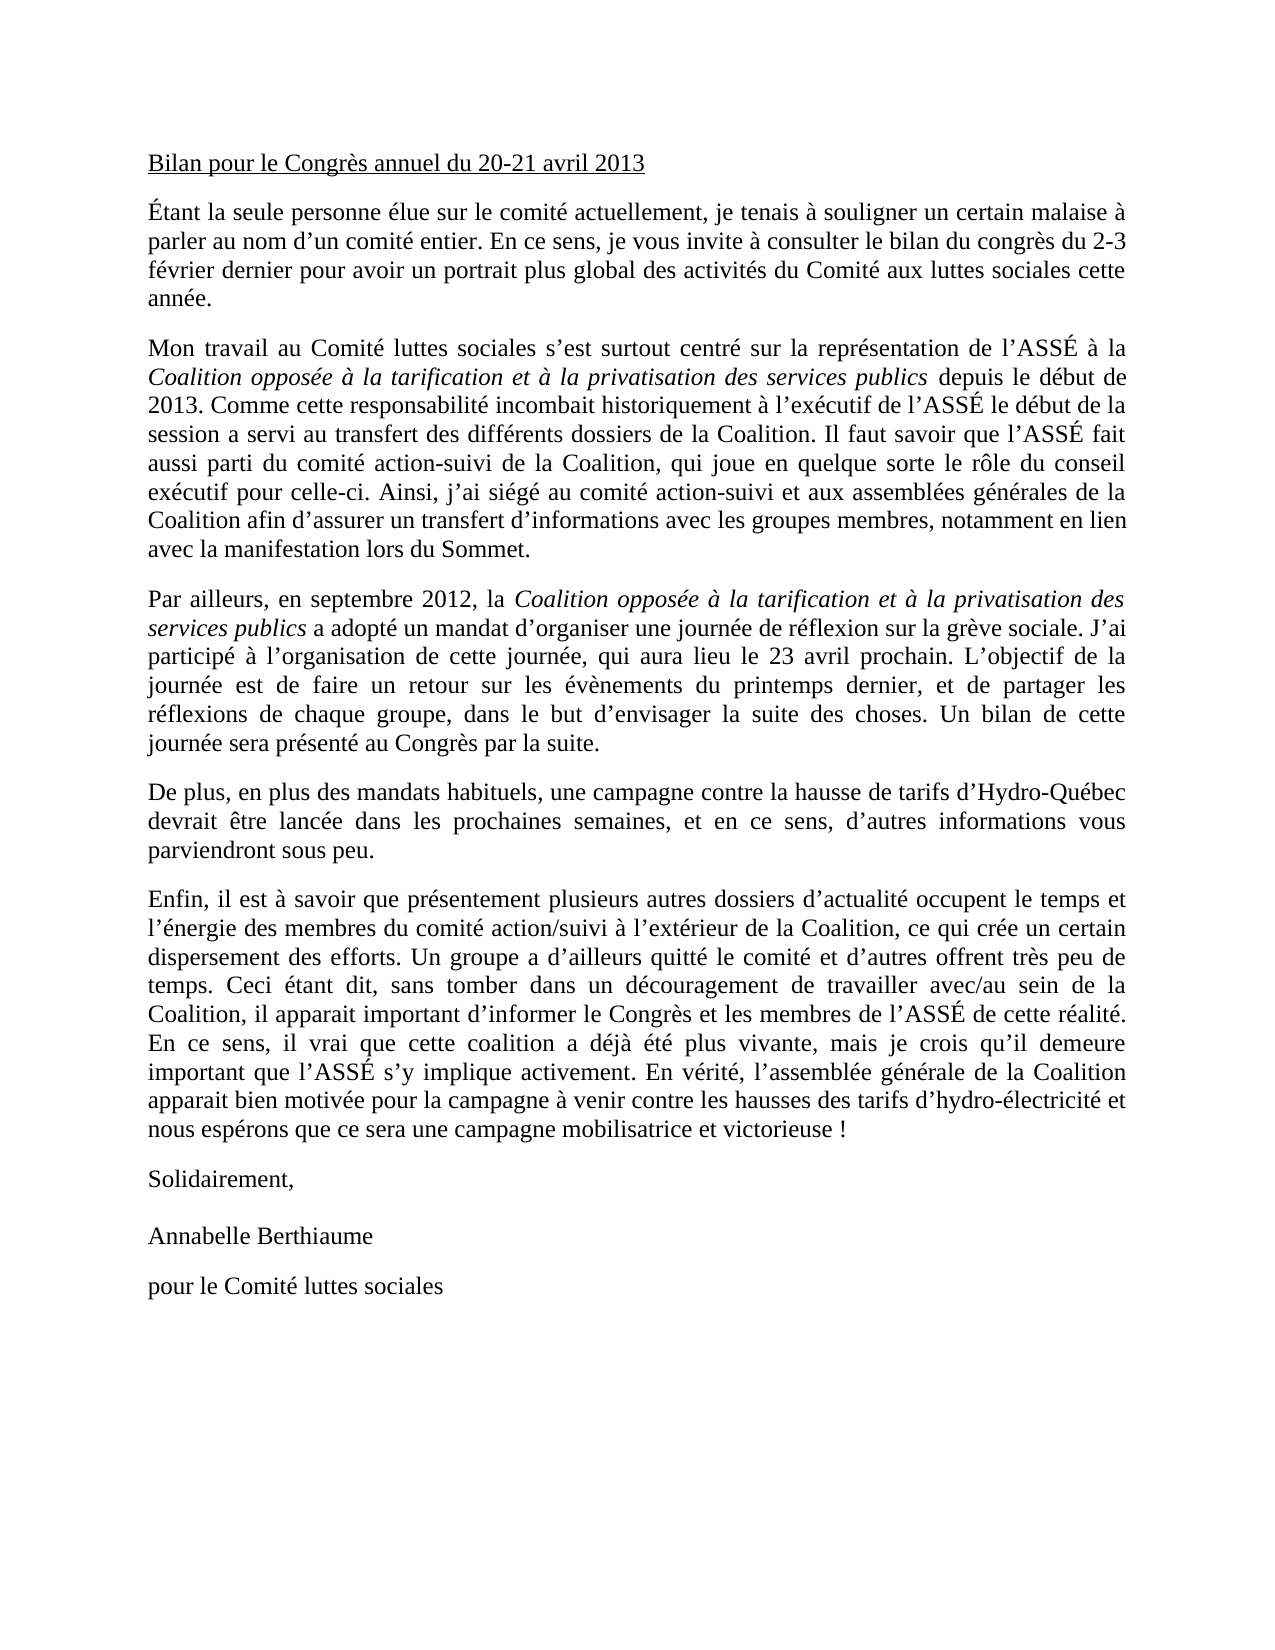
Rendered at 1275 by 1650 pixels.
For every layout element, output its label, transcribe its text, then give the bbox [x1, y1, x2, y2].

text Mon travail au Comité luttes sociales s’est surtout centré sur la représentation de l’ASSÉ à la Coalition opposée à la tarification et à la privatisation des services publics depuis le début de 2013. Comme cette responsabilité incombait historiquement à l’exécutif de l’ASSÉ le début de la session a servi au transfert des différents dossiers de la Coalition. Il faut savoir que l’ASSÉ fait aussi parti du comité action-suivi de la Coalition, qui joue en quelque sorte le rôle du conseil exécutif pour celle-ci. Ainsi, j’ai siégé au comité action-suivi et aux assemblées générales de la Coalition afin d’assurer un transfert d’informations avec les groupes membres, notamment en lien avec la manifestation lors du Sommet. [148, 333, 1127, 563]
text Enfin, il est à savoir que présentement plusieurs autres dossiers d’actualité occupent le temps et l’énergie des membres du comité action/suivi à l’extérieur de la Coalition, ce qui crée un certain dispersement des efforts. Un groupe a d’ailleurs quitté le comité et d’autres offrent très peu de temps. Ceci étant dit, sans tomber dans un découragement de travailler avec/au sein de la Coalition, il apparait important d’informer le Congrès et les membres de l’ASSÉ de cette réalité. En ce sens, il vrai que cette coalition a déjà été plus vivante, mais je crois qu’il demeure important que l’ASSÉ s’y implique activement. En vérité, l’assemblée générale de la Coalition apparait bien motivée pour la campagne à venir contre les hausses des tarifs d’hydro-électricité et nous espérons que ce sera une campagne mobilisatrice et victorieuse ! [148, 884, 1127, 1143]
text Étant la seule personne élue sur le comité actuellement, je tenais à souligner un certain malaise à parler au nom d’un comité entier. En ce sens, je vous invite à consulter le bilan du congrès du 2-3 février dernier pour avoir un portrait plus global des activités du Comité aux luttes sociales cette année. [148, 197, 1127, 312]
text De plus, en plus des mandats habituels, une campagne contre la hausse de tarifs d’Hydro-Québec devrait être lancée dans les prochaines semaines, et en ce sens, d’autres informations vous parviendront sous peu. [148, 777, 1127, 863]
text Par ailleurs, en septembre 2012, la Coalition opposée à la tarification et à la privatisation des services publics a adopté un mandat d’organiser une journée de réflexion sur la grève sociale. J’ai participé à l’organisation de cette journée, qui aura lieu le 23 avril prochain. L’objectif de la journée est de faire un retour sur les évènements du printemps dernier, et de partager les réflexions de chaque groupe, dans le but d’envisager la suite des choses. Un bilan de cette journée sera présenté au Congrès par la suite. [148, 584, 1127, 756]
text Bilan pour le Congrès annuel du 20-21 avril 2013 [148, 148, 1127, 176]
text pour le Comité luttes sociales [148, 1271, 1127, 1300]
text Solidairement, Annabelle Berthiaume [148, 1164, 1127, 1250]
